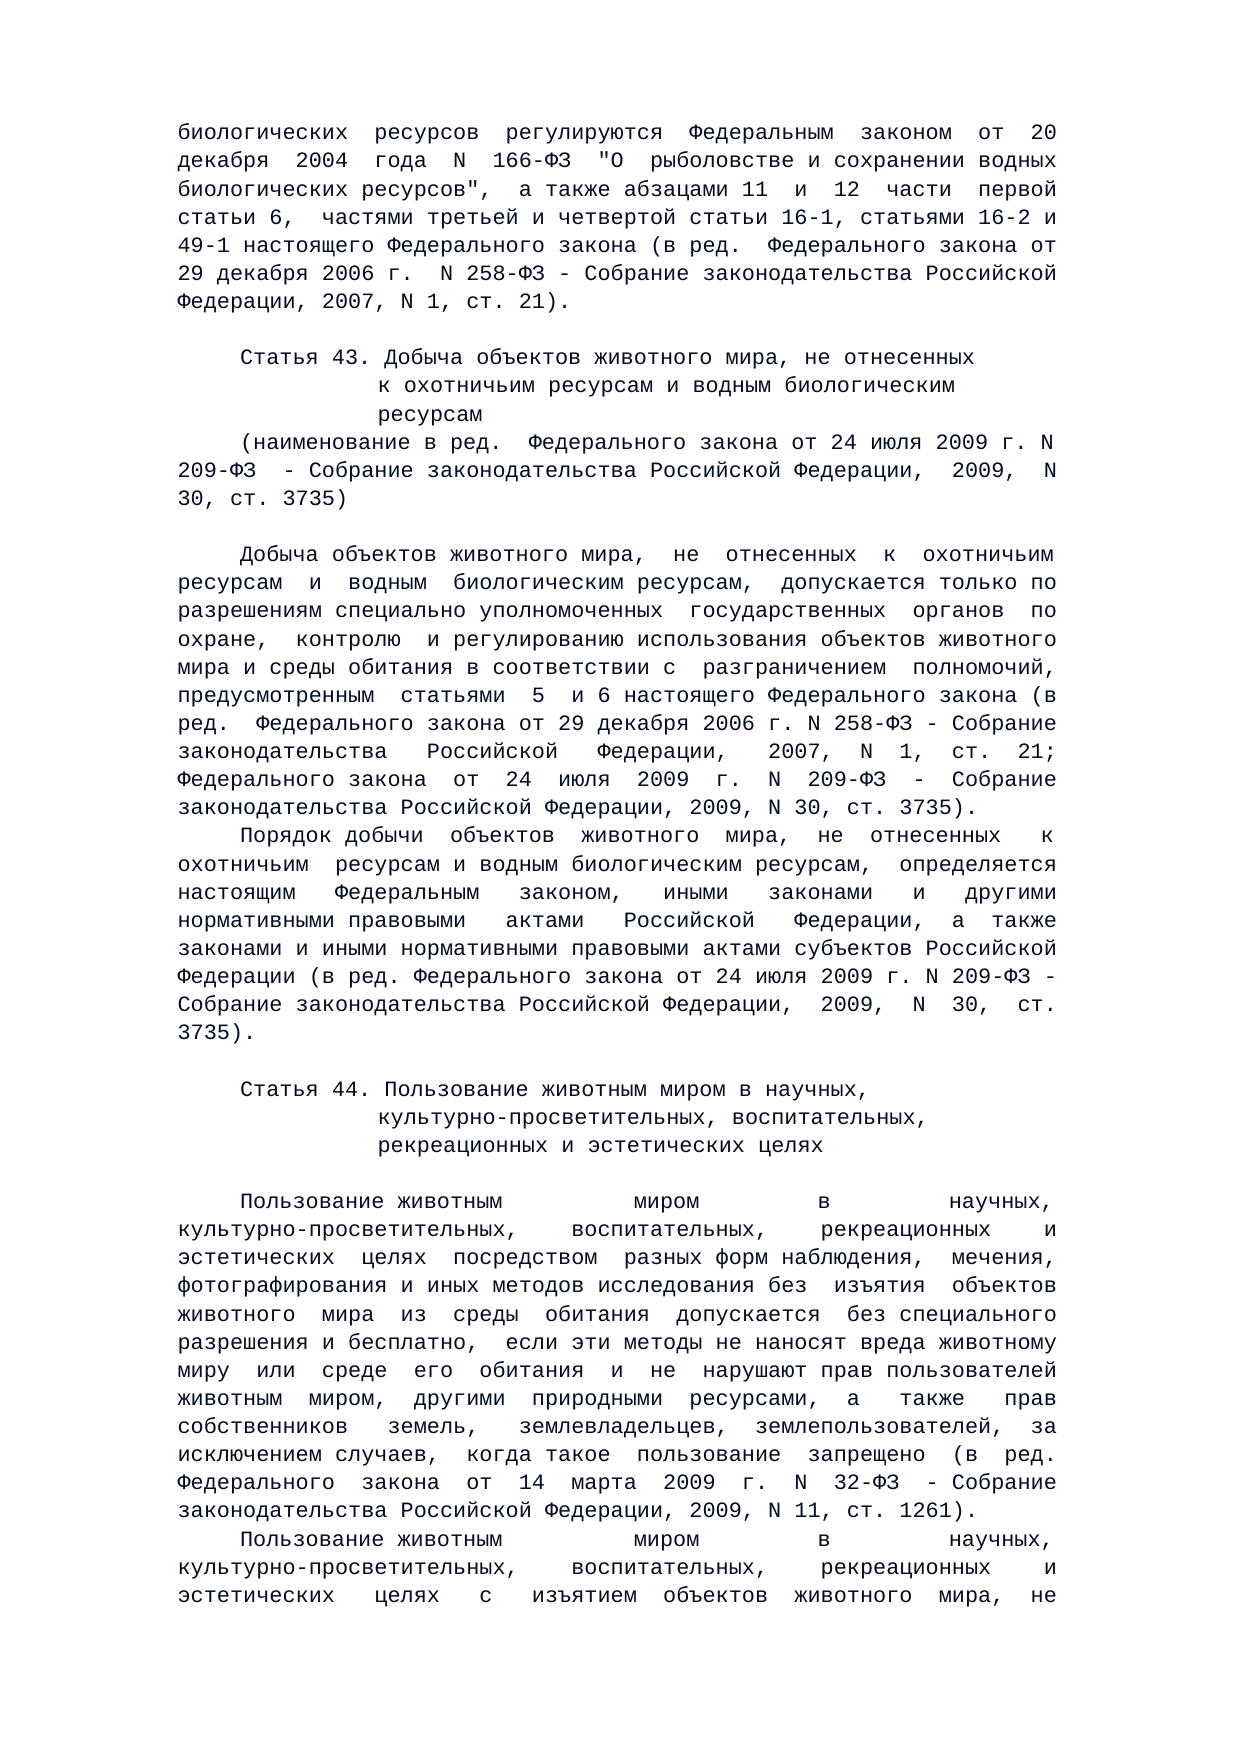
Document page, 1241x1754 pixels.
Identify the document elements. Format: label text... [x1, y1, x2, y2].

text охотничьим ресурсам и водным биологическим ресурсам, определяется [177, 849, 1152, 877]
text Федерации (в ред. Федерального закона от 24 июля 2009 г. N 209-ФЗ - [177, 962, 1152, 990]
text законами и иными нормативными правовыми актами субъектов Российской [177, 934, 1152, 962]
text Порядок добычи объектов животного мира, не отнесенных к [177, 821, 1152, 849]
text животным миром, другими природными ресурсами, а также прав [177, 1384, 1152, 1412]
text мира и среды обитания в соответствии с разграничением полномочий, [177, 652, 1152, 681]
text биологических ресурсов", а также абзацами 11 и 12 части первой [177, 174, 1152, 202]
text Федерального закона от 14 марта 2009 г. N 32-ФЗ - Собрание [177, 1468, 1152, 1496]
text законодательства Российской Федерации, 2009, N 11, ст. 1261). [177, 1496, 1152, 1524]
text разрешениям специально уполномоченных государственных органов по [177, 596, 1152, 624]
text декабря 2004 года N 166-ФЗ "О рыболовстве и сохранении водных [177, 146, 1152, 174]
text Статья 44. Пользование животным миром в научных, [177, 1074, 1152, 1102]
text ред. Федерального закона от 29 декабря 2006 г. N 258-ФЗ - Собрание [177, 709, 1152, 737]
text законодательства Российской Федерации, 2007, N 1, ст. 21; [177, 737, 1152, 765]
text 49-1 настоящего Федерального закона (в ред. Федерального закона от [177, 231, 1152, 259]
text эстетических целях посредством разных форм наблюдения, мечения, [177, 1243, 1152, 1271]
text Собрание законодательства Российской Федерации, 2009, N 30, ст. [177, 990, 1152, 1018]
text миру или среде его обитания и не нарушают прав пользователей [177, 1356, 1152, 1384]
text Добыча объектов животного мира, не отнесенных к охотничьим [177, 540, 1152, 568]
text Федерации, 2007, N 1, ст. 21). [177, 287, 1152, 315]
text предусмотренным статьями 5 и 6 настоящего Федерального закона (в [177, 681, 1152, 709]
text 209-ФЗ - Собрание законодательства Российской Федерации, 2009, N [177, 456, 1152, 484]
text нормативными правовыми актами Российской Федерации, а также [177, 906, 1152, 934]
text 30, ст. 3735) [177, 484, 1152, 512]
text законодательства Российской Федерации, 2009, N 30, ст. 3735). [177, 793, 1152, 821]
text культурно-просветительных, воспитательных, рекреационных и [177, 1215, 1152, 1243]
text настоящим Федеральным законом, иными законами и другими [177, 877, 1152, 906]
text (наименование в ред. Федерального закона от 24 июля 2009 г. N [177, 427, 1152, 456]
text исключением случаев, когда такое пользование запрещено (в ред. [177, 1440, 1152, 1468]
text статьи 6, частями третьей и четвертой статьи 16-1, статьями 16-2 и [177, 202, 1152, 231]
text к охотничьим ресурсам и водным биологическим [177, 371, 1152, 399]
text эстетических целях с изъятием объектов животного мира, не [177, 1581, 1152, 1609]
text рекреационных и эстетических целях [177, 1131, 1152, 1159]
text биологических ресурсов регулируются Федеральным законом от 20 [177, 118, 1152, 146]
text животного мира из среды обитания допускается без специального [177, 1299, 1152, 1327]
text Федерального закона от 24 июля 2009 г. N 209-ФЗ - Собрание [177, 765, 1152, 793]
text Статья 43. Добыча объектов животного мира, не отнесенных [177, 343, 1152, 371]
text Пользование животным миром в научных, [177, 1187, 1152, 1215]
text культурно-просветительных, воспитательных, рекреационных и [177, 1552, 1152, 1581]
text ресурсам и водным биологическим ресурсам, допускается только по [177, 568, 1152, 596]
text 29 декабря 2006 г. N 258-ФЗ - Собрание законодательства Российской [177, 259, 1152, 287]
text собственников земель, землевладельцев, землепользователей, за [177, 1412, 1152, 1440]
text охране, контролю и регулированию использования объектов животного [177, 624, 1152, 652]
text 3735). [177, 1018, 1152, 1046]
text культурно-просветительных, воспитательных, [177, 1102, 1152, 1131]
text разрешения и бесплатно, если эти методы не наносят вреда животному [177, 1327, 1152, 1356]
text ресурсам [177, 399, 1152, 427]
text фотографирования и иных методов исследования без изъятия объектов [177, 1271, 1152, 1299]
text Пользование животным миром в научных, [177, 1524, 1152, 1552]
